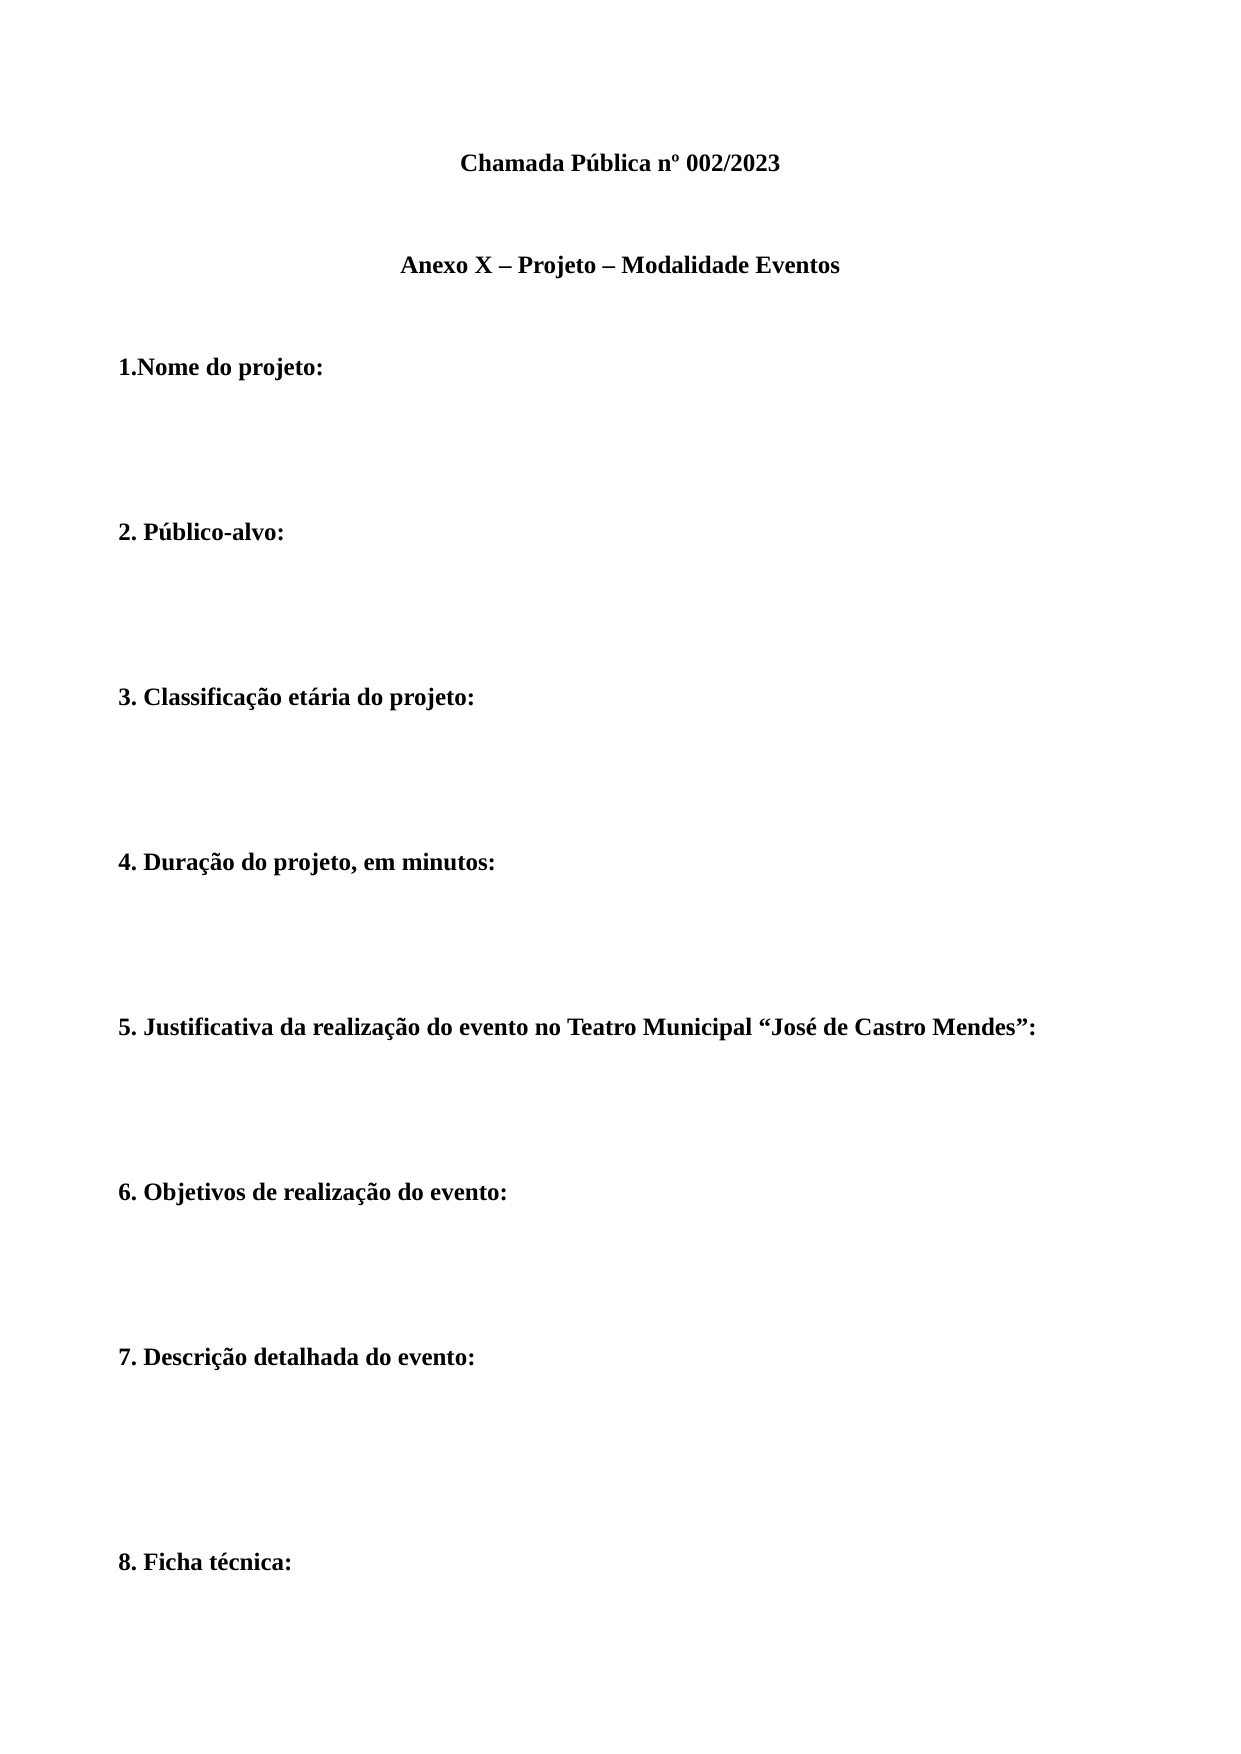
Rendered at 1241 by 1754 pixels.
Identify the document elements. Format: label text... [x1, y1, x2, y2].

text 2. Público-alvo: [118, 517, 1122, 546]
text 8. Ficha técnica: [118, 1547, 1122, 1575]
text 4. Duração do projeto, em minutos: [118, 847, 1122, 876]
text 3. Classificação etária do projeto: [118, 682, 1122, 711]
text 6. Objetivos de realização do evento: [118, 1177, 1122, 1206]
text 7. Descrição detalhada do evento: [118, 1342, 1122, 1371]
text 5. Justificativa da realização do evento no Teatro Municipal “José de Castro Mendes”: [118, 1012, 1122, 1041]
text Anexo X – Projeto – Modalidade Eventos [118, 250, 1122, 278]
text 1.Nome do projeto: [118, 352, 1122, 381]
text Chamada Pública nº 002/2023 [118, 148, 1122, 176]
